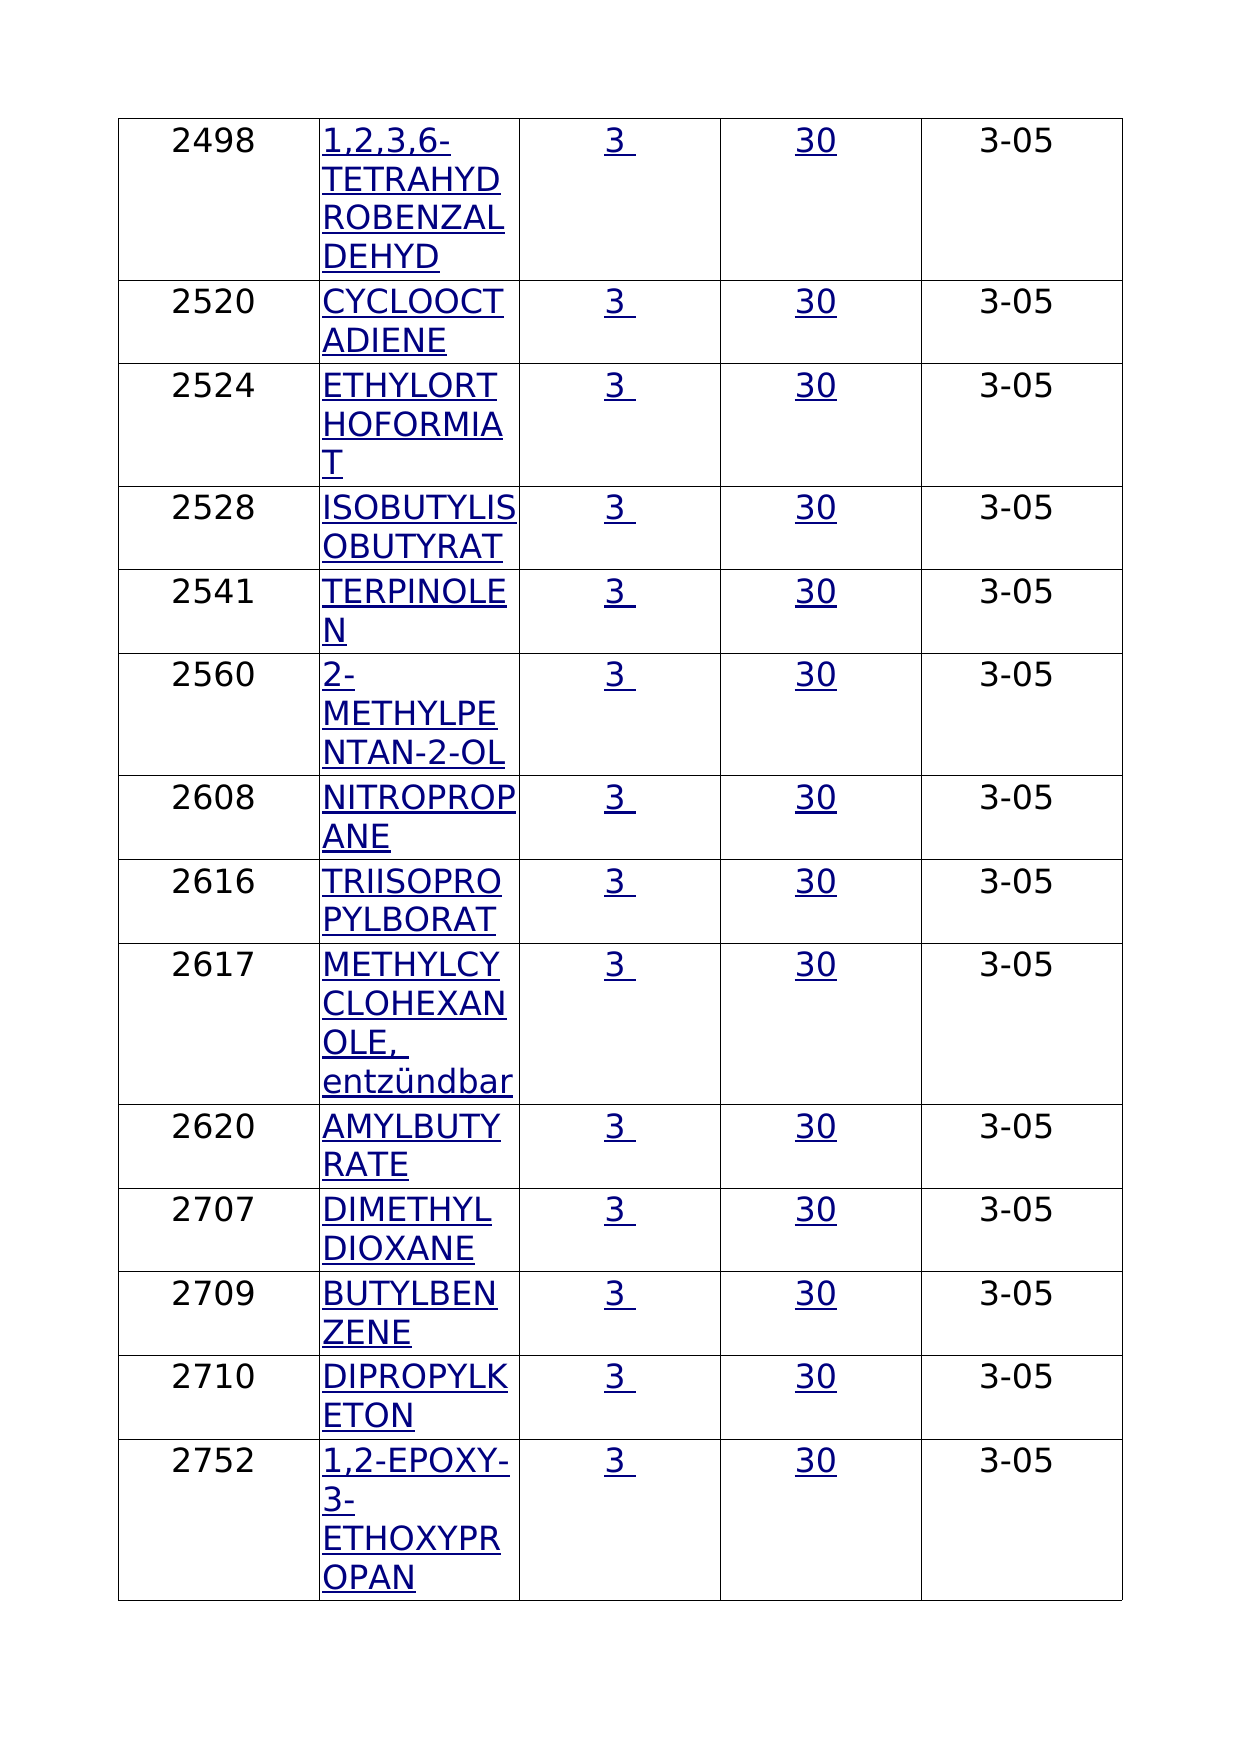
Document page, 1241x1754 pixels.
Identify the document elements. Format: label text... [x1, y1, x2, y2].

table_cell 3-05 [922, 1356, 1122, 1439]
table_cell 2541 [119, 570, 319, 653]
table_cell NITROPROPANE [320, 776, 519, 859]
table_cell 2498 [119, 119, 319, 279]
table_cell 2608 [119, 776, 319, 859]
table_cell DIPROPYLKETON [320, 1356, 519, 1439]
table_cell 3 [520, 119, 720, 279]
table_cell 30 [721, 1440, 921, 1600]
table_cell 3-05 [922, 119, 1122, 279]
table_cell 3-05 [922, 860, 1122, 943]
table_cell 3-05 [922, 487, 1122, 569]
table_cell 3 [520, 1189, 720, 1271]
table_cell 30 [721, 776, 921, 859]
table_cell 3 [520, 1356, 720, 1439]
table_cell 30 [721, 1105, 921, 1188]
table_cell 3 [520, 487, 720, 569]
table_cell 3 [520, 1105, 720, 1188]
table_cell 30 [721, 654, 921, 775]
table_cell BUTYLBENZENE [320, 1272, 519, 1355]
table_cell 3-05 [922, 364, 1122, 486]
table_cell TERPINOLEN [320, 570, 519, 653]
table_cell 30 [721, 860, 921, 943]
table_cell 3 [520, 1440, 720, 1600]
table_cell 3 [520, 654, 720, 775]
table_cell 3-05 [922, 1189, 1122, 1271]
table_cell CYCLOOCTADIENE [320, 281, 519, 363]
table_cell DIMETHYLDIOXANE [320, 1189, 519, 1271]
table_cell 2617 [119, 944, 319, 1104]
table_cell TRIISOPROPYLBORAT [320, 860, 519, 943]
table_cell 30 [721, 570, 921, 653]
table_cell 30 [721, 1272, 921, 1355]
table_cell 1,2-EPOXY-3-ETHOXYPROPAN [320, 1440, 519, 1600]
table_cell METHYLCYCLOHEXANOLE, entzündbar [320, 944, 519, 1104]
table_cell 3-05 [922, 570, 1122, 653]
table_cell ISOBUTYLISOBUTYRAT [320, 487, 519, 569]
table_cell 3-05 [922, 1105, 1122, 1188]
table_cell 2560 [119, 654, 319, 775]
table_cell 30 [721, 281, 921, 363]
table_cell 3-05 [922, 1272, 1122, 1355]
table_cell 3 [520, 860, 720, 943]
table_cell 3-05 [922, 654, 1122, 775]
table_cell 3-05 [922, 1440, 1122, 1600]
table_cell 2709 [119, 1272, 319, 1355]
table_cell 2707 [119, 1189, 319, 1271]
table_cell 3 [520, 1272, 720, 1355]
table_cell 30 [721, 119, 921, 279]
table_cell 1,2,3,6-TETRAHYDROBENZALDEHYD [320, 119, 519, 279]
table_cell ETHYLORTHOFORMIAT [320, 364, 519, 486]
table_cell 2524 [119, 364, 319, 486]
table_cell 2616 [119, 860, 319, 943]
table_cell 3 [520, 281, 720, 363]
table_cell 3-05 [922, 944, 1122, 1104]
table_cell 2520 [119, 281, 319, 363]
table_cell 30 [721, 1189, 921, 1271]
table_cell 30 [721, 1356, 921, 1439]
table_cell 2-METHYLPENTAN-2-OL [320, 654, 519, 775]
table_cell 2710 [119, 1356, 319, 1439]
table_cell 3 [520, 776, 720, 859]
table_cell 2528 [119, 487, 319, 569]
table_cell AMYLBUTYRATE [320, 1105, 519, 1188]
table_cell 3-05 [922, 776, 1122, 859]
table_cell 3-05 [922, 281, 1122, 363]
table_cell 30 [721, 944, 921, 1104]
table_cell 30 [721, 364, 921, 486]
table_cell 30 [721, 487, 921, 569]
table_cell 3 [520, 364, 720, 486]
table_cell 2752 [119, 1440, 319, 1600]
table_cell 3 [520, 570, 720, 653]
table_cell 2620 [119, 1105, 319, 1188]
table_cell 3 [520, 944, 720, 1104]
